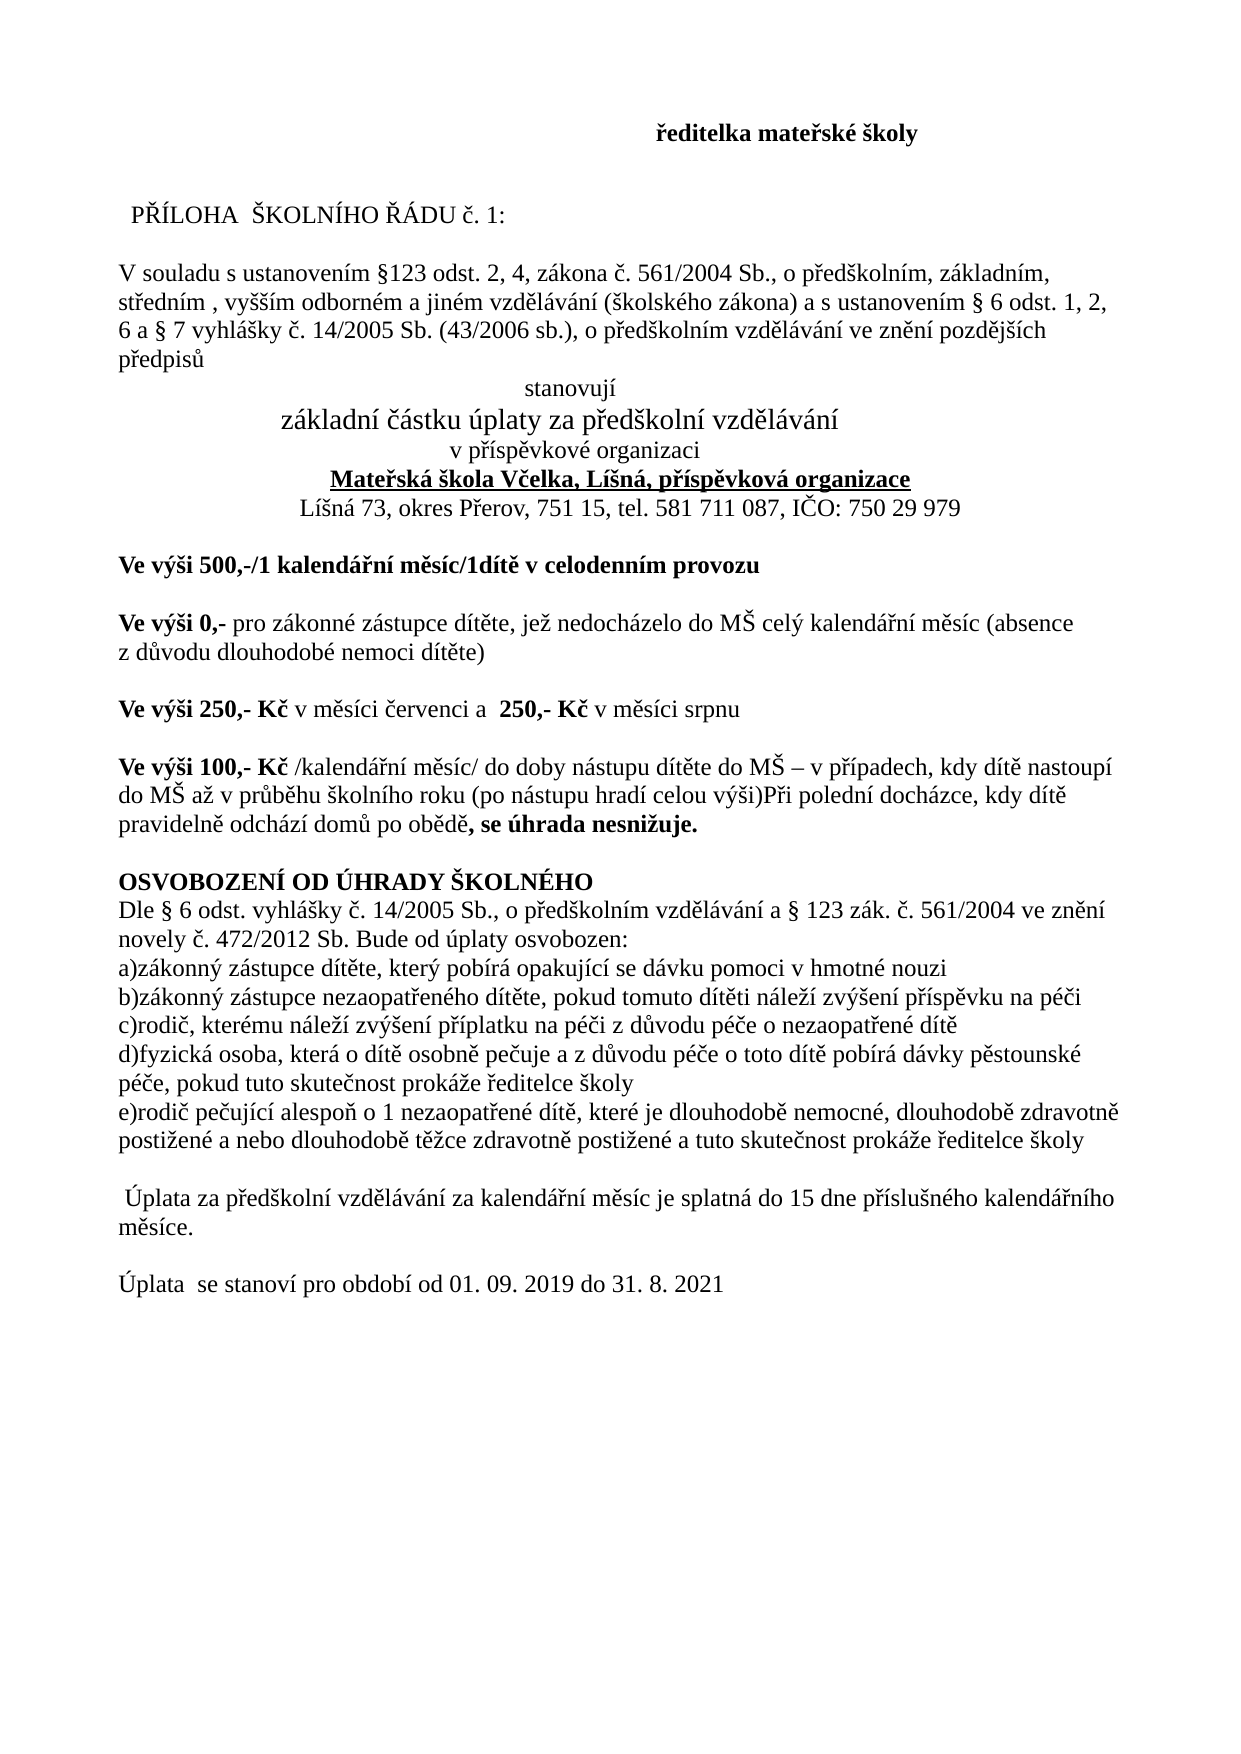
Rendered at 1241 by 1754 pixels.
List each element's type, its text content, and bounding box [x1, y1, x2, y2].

text z důvodu dlouhodobé nemoci dítěte) [118, 637, 1122, 665]
text e)rodič pečující alespoň o 1 nezaopatřené dítě, které je dlouhodobě nemocné, dlouhodobě zdravotně postižené a nebo dlouhodobě těžce zdravotně postižené a tuto skutečnost prokáže ředitelce školy [118, 1097, 1122, 1154]
text OSVOBOZENÍ OD ÚHRADY ŠKOLNÉHO [118, 867, 1122, 895]
text Dle § 6 odst. vyhlášky č. 14/2005 Sb., o předškolním vzdělávání a § 123 zák. č. 561/2004 ve znění novely č. 472/2012 Sb. Bude od úplaty osvobozen: [118, 895, 1122, 953]
text Úplata za předškolní vzdělávání za kalendářní měsíc je splatná do 15 dne příslušného kalendářního měsíce. [118, 1183, 1122, 1240]
text stanovují [118, 373, 1122, 402]
text Líšná 73, okres Přerov, 751 15, tel. 581 711 087, IČO: 750 29 979 [118, 493, 1122, 522]
text Ve výši 0,- pro zákonné zástupce dítěte, jež nedocházelo do MŠ celý kalendářní měsíc (absence [118, 608, 1122, 637]
text Ve výši 250,- Kč v měsíci červenci a 250,- Kč v měsíci srpnu [118, 694, 1122, 723]
text Ve výši 100,- Kč /kalendářní měsíc/ do doby nástupu dítěte do MŠ – v případech, kdy dítě nastoupí do MŠ až v průběhu školního roku (po nástupu hradí celou výši)Při polední docházce, kdy dítě pravidelně odchází domů po obědě, se úhrada nesnižuje. [118, 752, 1122, 838]
text ředitelka mateřské školy [118, 118, 1122, 147]
text V souladu s ustanovením §123 odst. 2, 4, zákona č. 561/2004 Sb., o předškolním, základním, středním , vyšším odborném a jiném vzdělávání (školského zákona) a s ustanovením § 6 odst. 1, 2, 6 a § 7 vyhlášky č. 14/2005 Sb. (43/2006 sb.), o předškolním vzdělávání ve znění pozdějších předpisů [118, 258, 1122, 373]
text c)rodič, kterému náleží zvýšení příplatku na péči z důvodu péče o nezaopatřené dítě [118, 1010, 1122, 1039]
text a)zákonný zástupce dítěte, který pobírá opakující se dávku pomoci v hmotné nouzi [118, 953, 1122, 982]
text b)zákonný zástupce nezaopatřeného dítěte, pokud tomuto dítěti náleží zvýšení příspěvku na péči [118, 982, 1122, 1010]
text d)fyzická osoba, která o dítě osobně pečuje a z důvodu péče o toto dítě pobírá dávky pěstounské péče, pokud tuto skutečnost prokáže ředitelce školy [118, 1039, 1122, 1097]
text Úplata se stanoví pro období od 01. 09. 2019 do 31. 8. 2021 [118, 1269, 1122, 1298]
text v příspěvkové organizaci [118, 435, 1122, 464]
text Ve výši 500,-/1 kalendářní měsíc/1dítě v celodenním provozu [118, 550, 1122, 579]
text základní částku úplaty za předškolní vzdělávání [118, 402, 1122, 435]
text PŘÍLOHA ŠKOLNÍHO ŘÁDU č. 1: [118, 201, 1122, 229]
text Mateřská škola Včelka, Líšná, příspěvková organizace [118, 464, 1122, 493]
